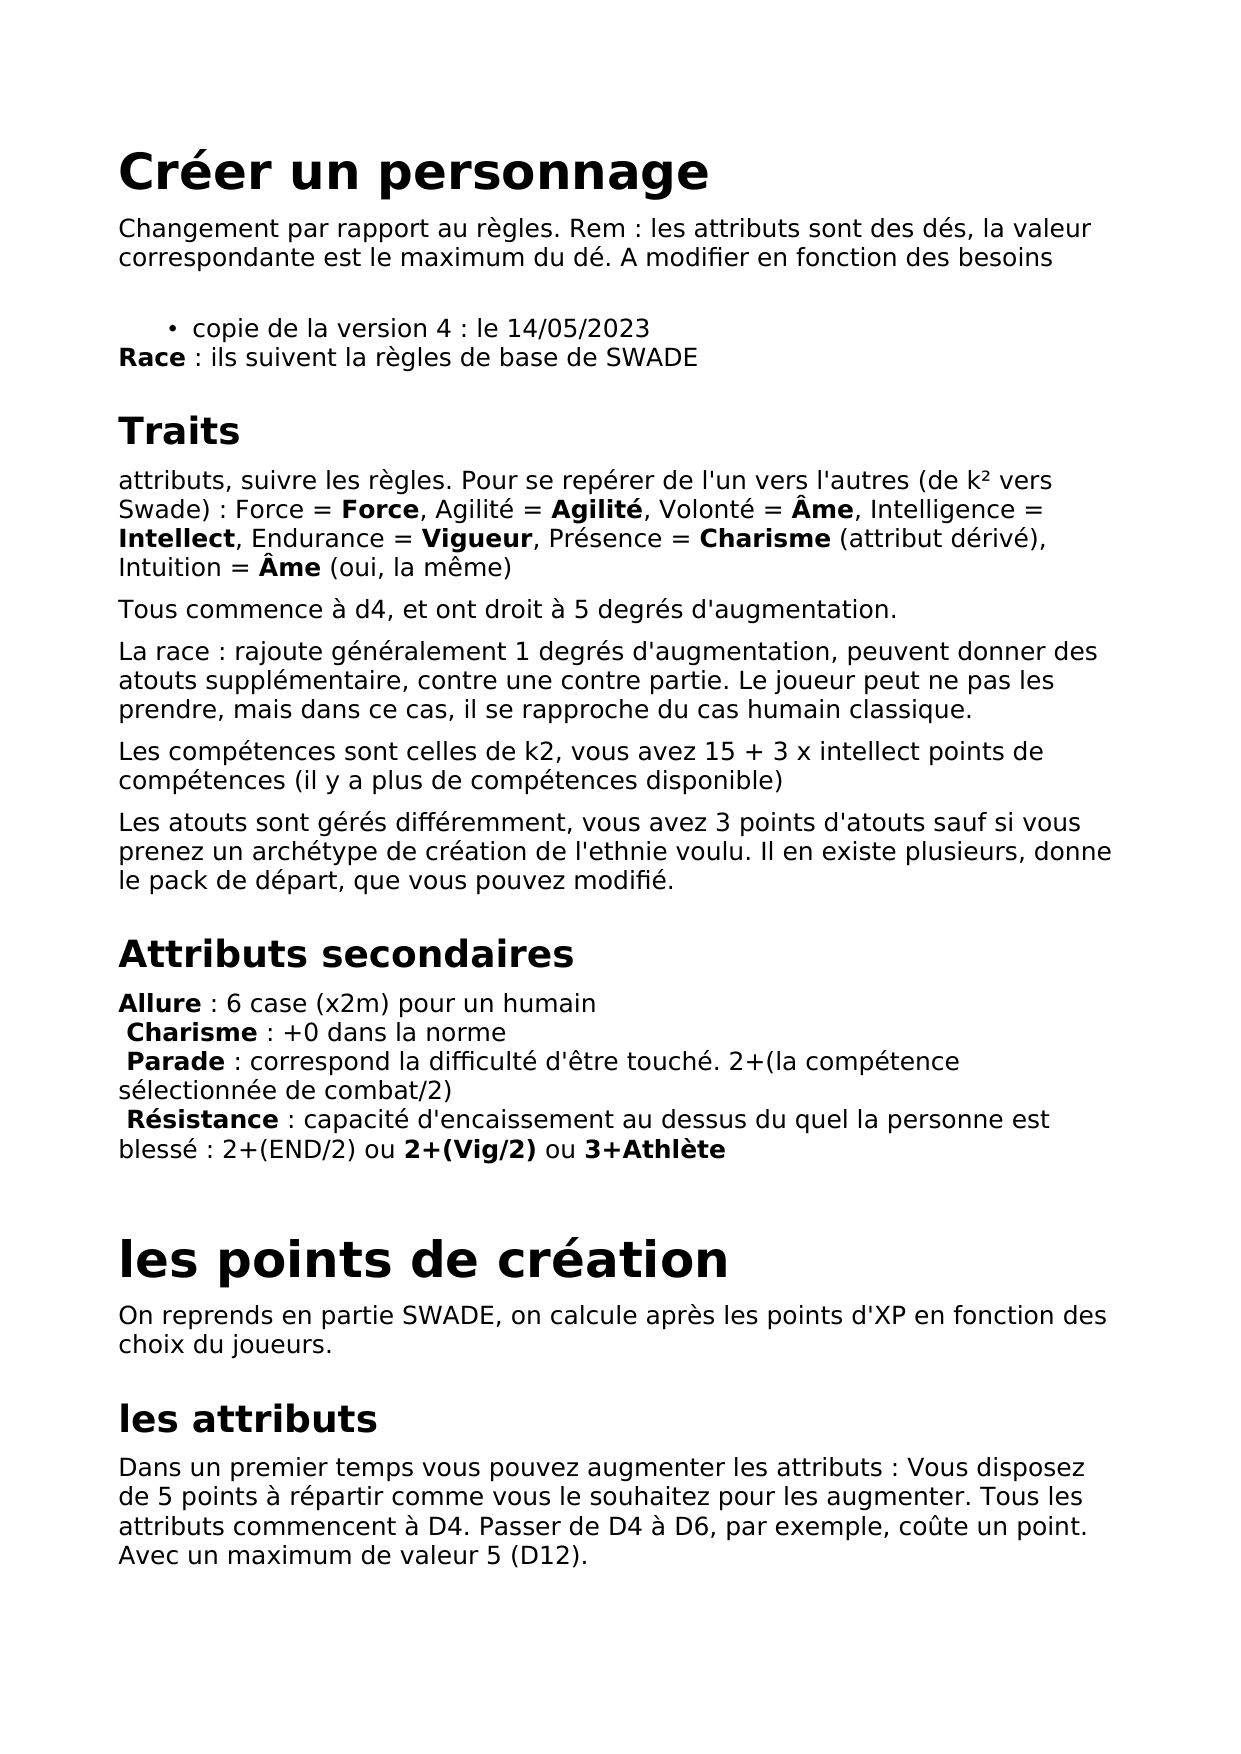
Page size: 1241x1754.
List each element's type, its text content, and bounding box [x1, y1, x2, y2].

text Race : ils suivent la règles de base de SWADE [118, 343, 1122, 372]
subtitle les points de création [118, 1231, 1122, 1289]
subtitle Traits [118, 410, 1122, 454]
subtitle Créer un personnage [118, 143, 1122, 201]
text Allure : 6 case (x2m) pour un humain Charisme : +0 dans la norme Parade : correspond la difficulté d'être touché. 2+(la compétence sélectionnée de combat/2) Résistance : capacité d'encaissement au dessus du quel la personne est blessé : 2+(END/2) ou 2+(Vig/2) ou 3+Athlète [118, 989, 1122, 1193]
text La race : rajoute généralement 1 degrés d'augmentation, peuvent donner des atouts supplémentaire, contre une contre partie. Le joueur peut ne pas les prendre, mais dans ce cas, il se rapproche du cas humain classique. [118, 637, 1122, 724]
list copie de la version 4 : le 14/05/2023 [177, 314, 1122, 343]
text On reprends en partie SWADE, on calcule après les points d'XP en fonction des choix du joueurs. [118, 1301, 1122, 1360]
text Dans un premier temps vous pouvez augmenter les attributs : Vous disposez de 5 points à répartir comme vous le souhaitez pour les augmenter. Tous les attributs commencent à D4. Passer de D4 à D6, par exemple, coûte un point. Avec un maximum de valeur 5 (D12). [118, 1453, 1122, 1570]
subtitle les attributs [118, 1397, 1122, 1441]
text Tous commence à d4, et ont droit à 5 degrés d'augmentation. [118, 595, 1122, 624]
text Changement par rapport au règles. Rem : les attributs sont des dés, la valeur correspondante est le maximum du dé. A modifier en fonction des besoins [118, 214, 1122, 272]
text Les atouts sont gérés différemment, vous avez 3 points d'atouts sauf si vous prenez un archétype de création de l'ethnie voulu. Il en existe plusieurs, donne le pack de départ, que vous pouvez modifié. [118, 808, 1122, 895]
subtitle Attributs secondaires [118, 933, 1122, 976]
text attributs, suivre les règles. Pour se repérer de l'un vers l'autres (de k² vers Swade) : Force = Force, Agilité = Agilité, Volonté = Âme, Intelligence = Intellect, Endurance = Vigueur, Présence = Charisme (attribut dérivé), Intuition = Âme (oui, la même) [118, 466, 1122, 583]
text Les compétences sont celles de k2, vous avez 15 + 3 x intellect points de compétences (il y a plus de compétences disponible) [118, 737, 1122, 795]
